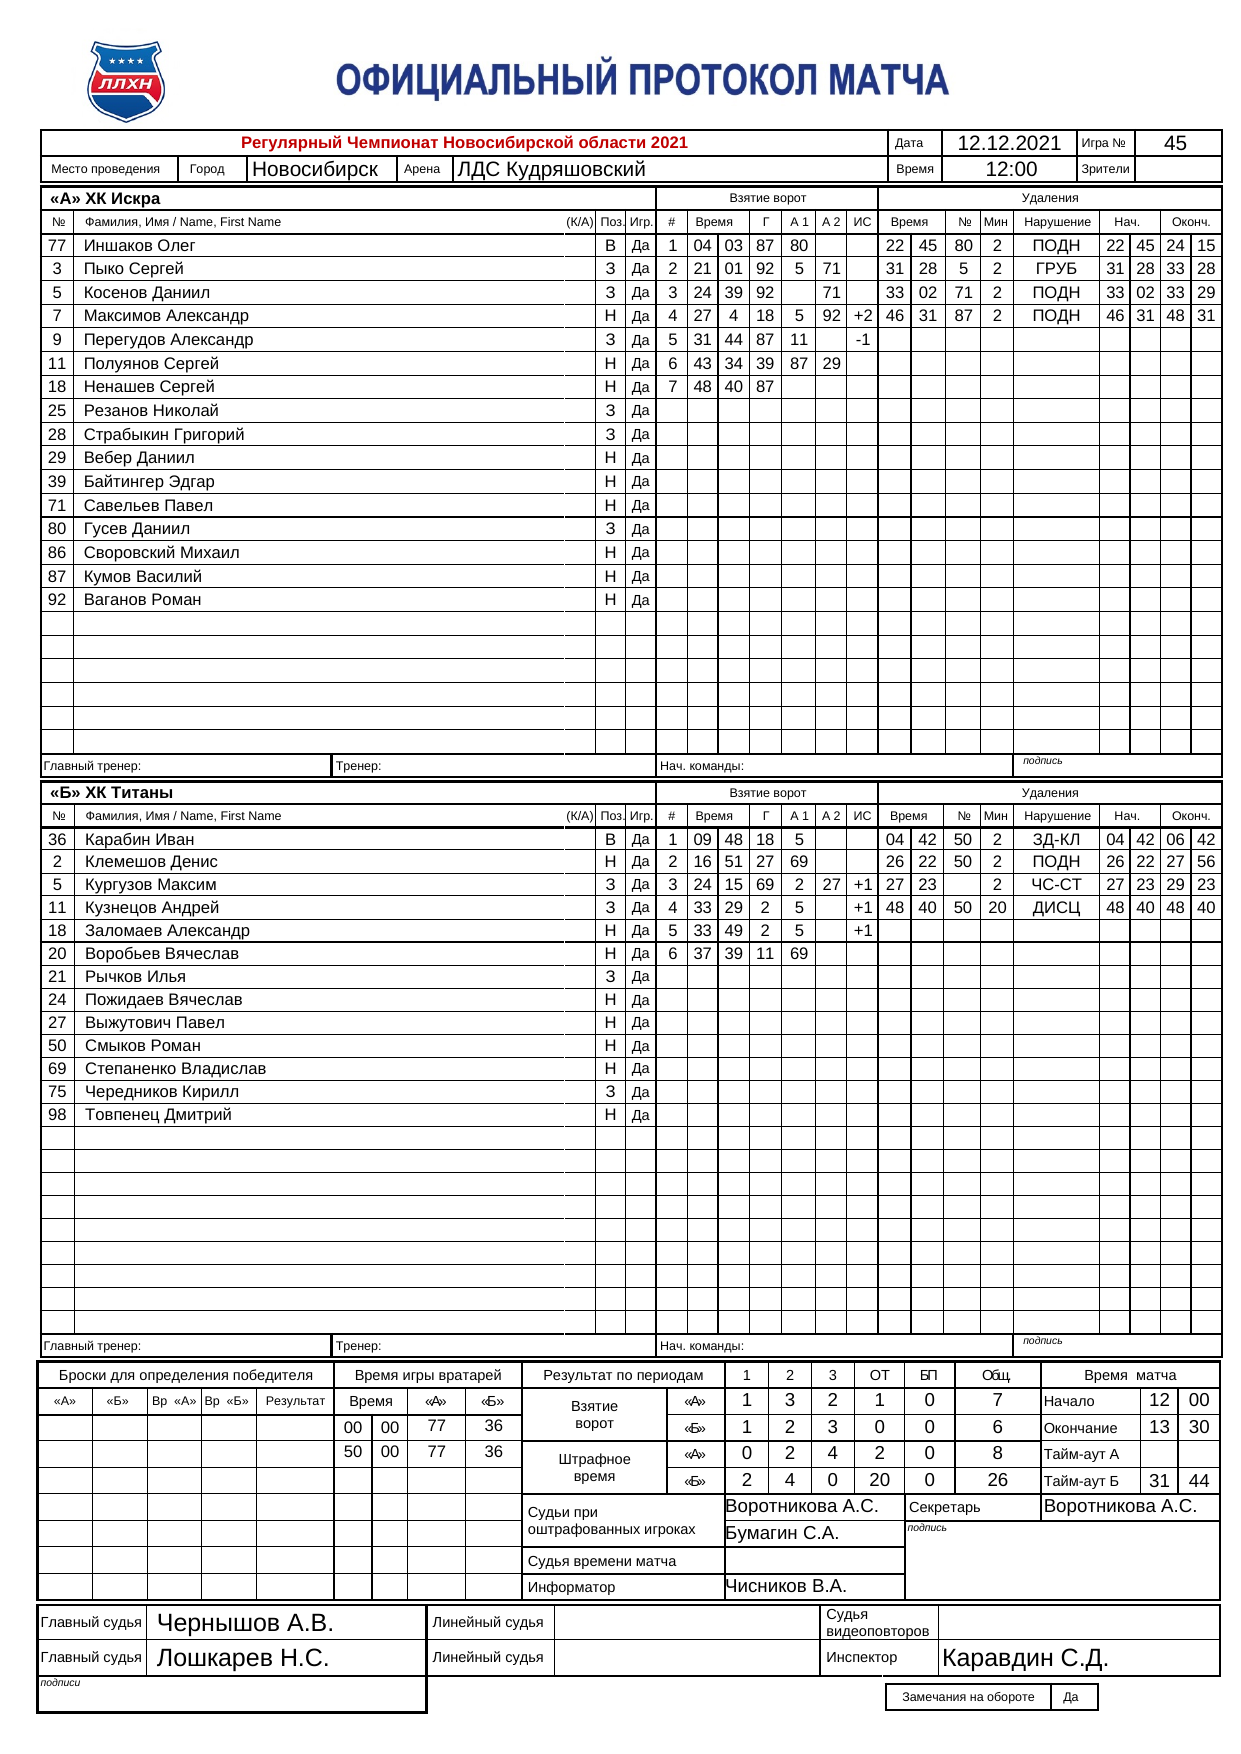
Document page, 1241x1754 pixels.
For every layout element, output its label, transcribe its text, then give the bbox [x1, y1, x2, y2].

table_cell [1100, 494, 1129, 516]
table_cell № [944, 805, 980, 826]
table_cell [1161, 966, 1190, 987]
table_cell [626, 1150, 655, 1172]
table_cell Воротникова А.С. [726, 1495, 904, 1520]
table_cell [912, 659, 945, 682]
table_cell [688, 1219, 717, 1241]
table_cell [565, 1081, 595, 1103]
table_cell [847, 1127, 877, 1149]
table_cell подпись [906, 1522, 1219, 1599]
table_cell Да [626, 896, 655, 918]
table_cell Штрафное время [523, 1442, 666, 1493]
table_cell 6 [657, 352, 687, 374]
table_cell [1014, 588, 1099, 611]
table_cell [750, 1242, 781, 1264]
table_cell [1131, 1058, 1160, 1079]
table_cell 87 [42, 565, 73, 587]
table_cell ЛДС Кудряшовский [454, 157, 887, 181]
table_cell [879, 446, 910, 469]
table_cell [408, 1468, 465, 1493]
table_cell [1131, 659, 1160, 682]
table_cell Да [626, 257, 655, 280]
table_cell 28 [1131, 257, 1160, 280]
table_cell [750, 1012, 781, 1033]
table_cell Арена [398, 157, 452, 181]
table_cell [1192, 659, 1221, 682]
table_cell «А» [408, 1389, 465, 1413]
table_header Замечания на обороте [887, 1685, 1050, 1709]
table_cell Резанов Николай [74, 399, 564, 422]
table_cell 3 [42, 257, 73, 280]
table_cell 77 [408, 1441, 465, 1467]
table_cell [466, 1494, 521, 1520]
table_cell [879, 989, 910, 1011]
table_cell [912, 683, 945, 706]
table_cell [847, 1058, 877, 1079]
table_cell [373, 1521, 407, 1546]
table_cell [1131, 423, 1160, 445]
table_cell [657, 1311, 687, 1333]
table_cell Н [596, 588, 625, 611]
table_cell 2 [812, 1389, 854, 1413]
table_cell № [42, 805, 74, 826]
table_cell 27 [688, 305, 717, 327]
table_cell 39 [719, 281, 749, 303]
table_cell Пыко Сергей [74, 257, 564, 280]
table_cell [1131, 1288, 1160, 1310]
table_cell [1192, 1150, 1221, 1172]
table_cell [1131, 1150, 1160, 1172]
table_cell Судья видеоповторов [821, 1606, 938, 1639]
table_cell [847, 1288, 877, 1310]
table_cell 0 [812, 1468, 854, 1493]
table_cell [596, 1150, 625, 1172]
table_cell Н [596, 541, 625, 564]
table_cell [912, 494, 945, 516]
table_cell [1100, 1219, 1129, 1241]
table_cell [782, 1311, 815, 1333]
table_cell ПОДН [1014, 305, 1099, 327]
table_cell Да [626, 829, 655, 849]
table_cell [75, 1242, 564, 1264]
table_cell Фамилия, Имя / Name, First Name [75, 805, 565, 826]
table_cell [719, 1219, 749, 1241]
table_cell Да [626, 423, 655, 445]
table_cell [1131, 612, 1160, 634]
table_cell [816, 920, 846, 941]
table_cell [1161, 328, 1190, 351]
table_cell [1161, 446, 1190, 469]
table_cell подпись [1014, 1335, 1221, 1356]
table_cell Н [596, 989, 625, 1011]
table_cell [750, 966, 781, 987]
table_cell [1100, 399, 1129, 422]
table_cell [1161, 352, 1190, 374]
table_cell 87 [782, 352, 815, 374]
table_cell 27 [750, 850, 781, 872]
table_cell [1100, 446, 1129, 469]
table_cell 29 [42, 446, 73, 469]
table_cell 7 [956, 1389, 1040, 1413]
table_cell [879, 1058, 910, 1079]
table_cell [688, 565, 717, 587]
table_cell Результат [257, 1389, 333, 1413]
table_cell [565, 565, 595, 587]
table_cell Линейный судья [428, 1606, 554, 1639]
table_cell [912, 1288, 943, 1310]
table_cell 18 [42, 376, 73, 398]
table_cell [1161, 494, 1190, 516]
table_cell [879, 612, 910, 634]
table_cell [816, 612, 846, 634]
table_cell [912, 943, 943, 964]
table_cell Да [626, 352, 655, 374]
table_cell [946, 376, 980, 398]
table_cell [657, 423, 687, 445]
table_cell [944, 1127, 980, 1149]
table_cell 5 [657, 328, 687, 351]
table_cell 03 [719, 235, 749, 256]
table_cell 31 [1141, 1468, 1177, 1493]
table_cell 02 [912, 281, 945, 303]
table_cell [657, 494, 687, 516]
table_cell [1014, 1219, 1099, 1241]
table_cell [466, 1547, 521, 1573]
table_cell 23 [912, 874, 943, 895]
table_cell 0 [905, 1442, 954, 1467]
table_cell [719, 730, 749, 753]
table_cell 7 [42, 305, 73, 327]
table_cell Время [889, 157, 941, 181]
table_cell [1131, 1311, 1160, 1333]
table_cell [565, 541, 595, 564]
table_cell 87 [750, 328, 781, 351]
table_cell 2 [782, 874, 815, 895]
table_cell [1131, 920, 1160, 941]
table_cell [42, 1242, 74, 1264]
table_header 2 [769, 1363, 811, 1387]
table_cell 31 [912, 305, 945, 327]
table_cell [565, 588, 595, 611]
table_cell [1131, 1104, 1160, 1126]
table_cell [946, 470, 980, 493]
table_cell [912, 518, 945, 540]
table_cell [816, 541, 846, 564]
table_cell [1014, 1311, 1099, 1333]
table_cell [944, 1081, 980, 1103]
table_cell 5 [782, 896, 815, 918]
table_cell 24 [42, 989, 74, 1011]
table_cell [1100, 1150, 1129, 1172]
table_cell [1014, 683, 1099, 706]
table_cell [750, 636, 781, 658]
table_cell [719, 1081, 749, 1103]
table_cell [1131, 730, 1160, 753]
table_cell [257, 1494, 333, 1520]
table_cell [1192, 352, 1221, 374]
table_cell [782, 565, 815, 587]
table_cell [750, 659, 781, 682]
table_cell [565, 659, 595, 682]
table_cell 77 [408, 1416, 465, 1440]
table_cell 5 [946, 257, 980, 280]
table_cell [75, 1219, 564, 1241]
table_cell [565, 328, 595, 351]
table_cell 5 [42, 874, 74, 895]
table_cell [373, 1494, 407, 1520]
table_cell [816, 1196, 846, 1218]
table_cell Н [596, 494, 625, 516]
table_cell 71 [816, 257, 846, 280]
table_cell [750, 730, 781, 753]
table_cell [596, 730, 625, 753]
table_cell [782, 730, 815, 753]
table_cell [1161, 541, 1190, 564]
table_cell [946, 328, 980, 351]
table_cell [565, 707, 595, 729]
table_cell [1192, 636, 1221, 658]
table_cell [565, 1173, 595, 1195]
table_cell [1014, 399, 1099, 422]
table_cell [1014, 1012, 1099, 1033]
table_cell +1 [847, 896, 877, 918]
table_cell [42, 730, 73, 753]
table_cell [847, 683, 877, 706]
table_cell 2 [981, 257, 1013, 280]
table_cell [565, 518, 595, 540]
table_cell А 2 [816, 211, 846, 233]
table_cell Мин [981, 805, 1013, 826]
table_cell # [657, 211, 687, 233]
table_cell 02 [1131, 281, 1160, 303]
table_cell [657, 1242, 687, 1264]
table_cell [879, 470, 910, 493]
table_cell [847, 281, 877, 303]
table_cell [981, 1150, 1013, 1172]
table_cell [596, 1219, 625, 1241]
table_cell [688, 1265, 717, 1287]
table_cell [1161, 1081, 1190, 1103]
table_cell [657, 470, 687, 493]
table_cell [816, 399, 846, 422]
table_cell [688, 423, 717, 445]
table_cell ИС [847, 805, 877, 826]
table_cell +2 [847, 305, 877, 327]
table_cell [816, 683, 846, 706]
table_cell Да [626, 943, 655, 964]
table_cell 45 [1131, 235, 1160, 256]
table_cell [816, 829, 846, 849]
table_cell подпись [1014, 755, 1221, 776]
table_cell [847, 1104, 877, 1126]
table_cell [1192, 612, 1221, 634]
table_cell [565, 683, 595, 706]
table_cell [1014, 423, 1099, 445]
table_cell Чернышов А.В. [147, 1606, 425, 1639]
table_cell Время [335, 1389, 407, 1413]
table_cell Воробьев Вячеслав [75, 943, 564, 964]
table_cell [847, 423, 877, 445]
table_cell [626, 1311, 655, 1333]
table_cell [1192, 1035, 1221, 1057]
table_cell [847, 494, 877, 516]
table_cell [847, 518, 877, 540]
table_cell «Б» [668, 1468, 724, 1493]
table_cell [555, 1640, 819, 1675]
table_cell [1100, 966, 1129, 987]
table_cell [816, 1081, 846, 1103]
table_cell 15 [719, 874, 749, 895]
table_cell 3 [657, 874, 687, 895]
table_cell [912, 1104, 943, 1126]
table_cell [1131, 588, 1160, 611]
table_cell [555, 1606, 819, 1639]
table_cell [879, 1242, 910, 1264]
table_cell [688, 588, 717, 611]
table_cell [1100, 1127, 1129, 1149]
table_cell [657, 446, 687, 469]
table_cell [596, 659, 625, 682]
table_cell «А» [668, 1389, 724, 1413]
table_cell [912, 565, 945, 587]
table_cell [688, 1012, 717, 1033]
table_cell 00 [1179, 1389, 1219, 1413]
table_cell [1014, 328, 1099, 351]
table_cell [257, 1521, 333, 1546]
table_cell 33 [1100, 281, 1129, 303]
table_cell [719, 683, 749, 706]
table_cell [946, 683, 980, 706]
table_cell [719, 707, 749, 729]
table_cell Судья времени матча [523, 1548, 724, 1573]
table_cell [1161, 707, 1190, 729]
table_cell [257, 1574, 333, 1599]
table_cell Н [596, 1012, 625, 1033]
table_cell 27 [42, 1012, 74, 1033]
table_cell [466, 1574, 521, 1599]
table_cell [202, 1494, 256, 1520]
table_cell [847, 1035, 877, 1057]
table_cell [816, 659, 846, 682]
table_cell 24 [688, 281, 717, 303]
table_cell [719, 399, 749, 422]
table_cell [750, 612, 781, 634]
table_cell 6 [956, 1415, 1040, 1440]
table_cell Да [626, 1058, 655, 1079]
table_cell [657, 1127, 687, 1149]
table_cell [750, 518, 781, 540]
table_cell [1014, 518, 1099, 540]
table_cell [1131, 1012, 1160, 1033]
table_cell [335, 1468, 371, 1493]
table_cell [1192, 541, 1221, 564]
table_cell [373, 1468, 407, 1493]
table_cell [1192, 1173, 1221, 1195]
table_cell [596, 683, 625, 706]
table_cell 69 [782, 850, 815, 872]
table_cell [981, 376, 1013, 398]
table_cell [816, 730, 846, 753]
table_cell Да [626, 494, 655, 516]
table_cell Оконч. [1161, 211, 1221, 233]
table_cell [1131, 707, 1160, 729]
table_cell [847, 612, 877, 634]
table_cell 33 [1161, 281, 1190, 303]
table_cell [816, 1058, 846, 1079]
table_cell [750, 1219, 781, 1241]
table_cell [719, 588, 749, 611]
table_cell [946, 730, 980, 753]
table_cell 0 [905, 1415, 954, 1440]
table_cell [596, 1173, 625, 1195]
table_header Удаления [879, 783, 1221, 803]
table_cell 04 [688, 235, 717, 256]
table_cell [688, 966, 717, 987]
table_cell [719, 989, 749, 1011]
table_cell [42, 1311, 74, 1333]
table_cell [596, 1242, 625, 1264]
table_cell «А» [39, 1389, 92, 1413]
table_cell [719, 446, 749, 469]
table_cell [1161, 636, 1190, 658]
table_cell Да [626, 399, 655, 422]
table_cell [688, 518, 717, 540]
table_cell 39 [719, 943, 749, 964]
table_cell [565, 257, 595, 280]
table_cell Заломаев Александр [75, 920, 564, 941]
table_cell [148, 1521, 201, 1546]
table_cell [879, 541, 910, 564]
table_cell 40 [912, 896, 943, 918]
table_cell 92 [816, 305, 846, 327]
table_cell [750, 989, 781, 1011]
table_cell [74, 707, 564, 729]
table_cell [946, 565, 980, 587]
table_cell [912, 446, 945, 469]
table_cell [912, 588, 945, 611]
table_cell [782, 1104, 815, 1126]
table_cell 13 [1141, 1415, 1177, 1440]
table_cell [1131, 1035, 1160, 1057]
table_cell [1100, 989, 1129, 1011]
table_cell [912, 612, 945, 634]
table_cell [1131, 541, 1160, 564]
table_cell [879, 683, 910, 706]
table_cell 22 [912, 850, 943, 872]
table_cell 48 [688, 376, 717, 398]
table_cell Поз. [596, 805, 625, 826]
table_cell [1161, 1196, 1190, 1218]
table_cell [1014, 1173, 1099, 1195]
table_cell [879, 565, 910, 587]
table_cell [596, 1127, 625, 1149]
table_cell [408, 1547, 465, 1573]
table_cell [912, 707, 945, 729]
table_cell Да [626, 1035, 655, 1057]
table_cell [719, 1288, 749, 1310]
table_cell 92 [750, 281, 781, 303]
table_cell [688, 612, 717, 634]
table_cell 51 [719, 850, 749, 872]
table_cell 42 [1131, 829, 1160, 849]
table_cell [1100, 328, 1129, 351]
table_cell 3 [812, 1415, 854, 1440]
table_cell [1100, 1035, 1129, 1057]
table_cell Начало [1042, 1389, 1140, 1413]
table_cell [816, 446, 846, 469]
table_cell 6 [657, 943, 687, 964]
table_cell [1192, 588, 1221, 611]
table_cell [750, 446, 781, 469]
table_cell [466, 1468, 521, 1493]
table_cell [257, 1468, 333, 1493]
table_cell [1192, 683, 1221, 706]
table_cell 43 [688, 352, 717, 374]
table_cell Чисников В.А. [726, 1575, 904, 1599]
table_cell [1100, 423, 1129, 445]
table_cell [816, 1288, 846, 1310]
table_cell 2 [750, 920, 781, 941]
table_cell [944, 1196, 980, 1218]
table_cell [257, 1547, 333, 1573]
table_cell [1192, 943, 1221, 964]
table_cell [944, 1311, 980, 1333]
table_cell [782, 636, 815, 658]
table_cell [688, 707, 717, 729]
table_cell Нач. [1100, 805, 1160, 826]
table_cell Игр. [626, 805, 655, 826]
table_cell [1161, 920, 1190, 941]
table_cell [847, 352, 877, 374]
table_cell 39 [750, 352, 781, 374]
table_cell [688, 1081, 717, 1103]
table_cell [74, 730, 564, 753]
table_cell [1192, 1242, 1221, 1264]
table_cell [750, 1058, 781, 1079]
table_cell [847, 235, 877, 256]
table_cell [1192, 470, 1221, 493]
table_cell [1161, 423, 1190, 445]
table_cell [596, 1311, 625, 1333]
table_cell [1161, 470, 1190, 493]
table_cell Окончание [1042, 1415, 1140, 1440]
table_cell 4 [812, 1442, 854, 1467]
table_header Дата [889, 131, 941, 155]
table_cell [750, 588, 781, 611]
table_cell [981, 1196, 1013, 1218]
table_cell Страбыкин Григорий [74, 423, 564, 445]
table_cell [1131, 518, 1160, 540]
table_cell [981, 1104, 1013, 1126]
table_cell 56 [1192, 850, 1221, 872]
table_cell [565, 896, 595, 918]
table_cell [1014, 730, 1099, 753]
table_cell 42 [1192, 829, 1221, 849]
table_cell 12:00 [943, 157, 1076, 181]
table_cell [42, 1127, 74, 1149]
table_cell [719, 565, 749, 587]
table_cell 5 [782, 920, 815, 941]
table_header «А» ХК Искра [42, 188, 655, 209]
table_cell [750, 565, 781, 587]
table_cell [657, 683, 687, 706]
table_cell [335, 1547, 371, 1573]
table_cell [879, 352, 910, 374]
table_cell [879, 920, 910, 941]
table_cell [1131, 446, 1160, 469]
table_cell Н [596, 305, 625, 327]
table_cell [912, 1173, 943, 1195]
table_cell [782, 1196, 815, 1218]
table_cell 23 [1131, 874, 1160, 895]
table_cell [750, 1196, 781, 1218]
table_header 12.12.2021 [943, 131, 1076, 155]
table_cell +1 [847, 874, 877, 895]
table_cell [657, 966, 687, 987]
table_cell Главный судья [39, 1606, 146, 1639]
table_header Взятие ворот [657, 188, 877, 209]
table_cell [688, 1288, 717, 1310]
table_cell [879, 518, 910, 540]
table_cell [1100, 352, 1129, 374]
table_cell [816, 494, 846, 516]
table_cell Да [626, 850, 655, 872]
table_cell Перегудов Александр [74, 328, 564, 351]
table_cell [879, 1104, 910, 1126]
table_cell [782, 1288, 815, 1310]
table_cell [1014, 1104, 1099, 1126]
table_cell [816, 989, 846, 1011]
table_cell [847, 1081, 877, 1103]
table_cell З [596, 874, 625, 895]
table_cell [912, 966, 943, 987]
table_cell 20 [855, 1468, 904, 1493]
table_cell [719, 1265, 749, 1287]
table_cell 29 [1192, 281, 1221, 303]
table_cell Оконч. [1161, 805, 1221, 826]
table_cell 26 [1100, 850, 1129, 872]
table_cell Ваганов Роман [74, 588, 564, 611]
table_cell Тренер: [333, 1335, 655, 1356]
table_cell [565, 376, 595, 398]
table_cell 23 [1192, 874, 1221, 895]
table_cell [816, 1173, 846, 1195]
table_cell Да [626, 588, 655, 611]
table_cell [981, 423, 1013, 445]
table_cell Город [179, 157, 246, 181]
table_cell Да [626, 989, 655, 1011]
table_cell Кумов Василий [74, 565, 564, 587]
table_cell 49 [719, 920, 749, 941]
table_cell 46 [879, 305, 910, 327]
table_cell 22 [1100, 235, 1129, 256]
table_cell З [596, 1081, 625, 1103]
table_cell [1192, 399, 1221, 422]
table_cell [816, 470, 846, 493]
table_cell Да [626, 446, 655, 469]
table_cell [565, 966, 595, 987]
table_cell [750, 1265, 781, 1287]
table_cell [912, 1150, 943, 1172]
table_cell [847, 399, 877, 422]
table_cell [42, 1150, 74, 1172]
table_cell Да [626, 1104, 655, 1126]
table_cell +1 [847, 920, 877, 941]
table_cell [1192, 565, 1221, 587]
table_cell [782, 588, 815, 611]
table_cell [596, 612, 625, 634]
table_cell [1161, 1288, 1190, 1310]
table_cell Н [596, 1104, 625, 1126]
table_cell [657, 1219, 687, 1241]
table_cell [879, 659, 910, 682]
table_cell ЗД-КЛ [1014, 829, 1099, 849]
table_cell [688, 1196, 717, 1218]
table_cell 87 [750, 235, 781, 256]
table_cell 48 [879, 896, 910, 918]
table_cell [1100, 730, 1129, 753]
table_cell [816, 423, 846, 445]
table_cell 4 [769, 1468, 811, 1493]
table_cell 39 [42, 470, 73, 493]
table_cell [1131, 1242, 1160, 1264]
table_cell [1014, 470, 1099, 493]
table_cell Да [626, 235, 655, 256]
table_cell [879, 1127, 910, 1149]
table_cell [782, 659, 815, 682]
table_cell [1131, 352, 1160, 374]
table_cell [879, 730, 910, 753]
table_cell 98 [42, 1104, 74, 1126]
table_cell Зрители [1078, 157, 1134, 181]
table_cell [626, 1219, 655, 1241]
table_cell [912, 1012, 943, 1033]
table_cell [1100, 588, 1129, 611]
table_cell З [596, 896, 625, 918]
table_cell [719, 1150, 749, 1172]
table_cell [879, 1219, 910, 1241]
table_cell [879, 1150, 910, 1172]
table_cell [1100, 1242, 1129, 1264]
table_cell [657, 1081, 687, 1103]
table_cell [42, 1173, 74, 1195]
table_cell [912, 1242, 943, 1264]
table_cell [688, 399, 717, 422]
table_cell [879, 1196, 910, 1218]
table_cell [202, 1416, 256, 1440]
table_cell 20 [42, 943, 74, 964]
table_cell [1100, 1196, 1129, 1218]
table_cell Да [626, 966, 655, 987]
table_cell [626, 683, 655, 706]
table_cell 29 [1161, 874, 1190, 895]
table_cell [879, 707, 910, 729]
table_cell [719, 518, 749, 540]
table_cell [42, 1196, 74, 1218]
table_cell [93, 1468, 147, 1493]
table_cell [1014, 1127, 1099, 1149]
table_cell 18 [750, 829, 781, 849]
table_cell [981, 1035, 1013, 1057]
table_cell [657, 1265, 687, 1287]
table_cell [39, 1416, 92, 1440]
table_cell [1161, 683, 1190, 706]
table_cell [782, 1265, 815, 1287]
table_cell [688, 1127, 717, 1149]
table_cell [912, 352, 945, 374]
table_cell [847, 1311, 877, 1333]
table_cell [750, 1288, 781, 1310]
table_cell [596, 1288, 625, 1310]
table_cell 2 [981, 281, 1013, 303]
table_cell 29 [816, 352, 846, 374]
table_cell Иншаков Олег [74, 235, 564, 256]
table_cell [847, 446, 877, 469]
table_cell [466, 1521, 521, 1546]
table_cell [879, 1173, 910, 1195]
table_cell 40 [719, 376, 749, 398]
table_cell [912, 989, 943, 1011]
table_cell [1131, 683, 1160, 706]
table_cell Савельев Павел [74, 494, 564, 516]
table_cell [782, 376, 815, 398]
table_cell [847, 966, 877, 987]
table_cell 27 [816, 874, 846, 895]
table_cell [1131, 1219, 1160, 1241]
table_cell Да [626, 281, 655, 303]
table_cell [719, 1035, 749, 1057]
table_cell 2 [981, 305, 1013, 327]
table_cell [565, 612, 595, 634]
table_cell 48 [1161, 305, 1190, 327]
table_cell [879, 376, 910, 398]
table_cell [74, 659, 564, 682]
table_cell [816, 943, 846, 964]
table_cell [782, 966, 815, 987]
table_cell [688, 989, 717, 1011]
table_header Время матча [1042, 1363, 1219, 1387]
table_cell 8 [956, 1442, 1040, 1467]
table_cell 1 [726, 1415, 768, 1440]
table_cell [944, 920, 980, 941]
table_cell [981, 565, 1013, 587]
table_cell Вебер Даниил [74, 446, 564, 469]
table_cell 69 [42, 1058, 74, 1079]
table_cell [1014, 376, 1099, 398]
table_cell [148, 1441, 201, 1467]
table_cell [944, 1150, 980, 1172]
table_cell [1141, 1441, 1177, 1467]
table_cell [1014, 352, 1099, 374]
table_cell [719, 1196, 749, 1218]
table_cell [1014, 659, 1099, 682]
table_cell Бумагин С.А. [726, 1521, 904, 1546]
table_cell [626, 1127, 655, 1149]
table_cell 69 [750, 874, 781, 895]
table_cell [565, 1104, 595, 1126]
table_cell # [657, 805, 687, 826]
table_cell ИС [847, 211, 877, 233]
table_cell [1192, 518, 1221, 540]
table_cell Байтингер Эдгар [74, 470, 564, 493]
table_cell [1014, 1058, 1099, 1079]
table_cell «Б» [93, 1389, 147, 1413]
table_cell [847, 636, 877, 658]
table_cell [750, 470, 781, 493]
table_cell [782, 1219, 815, 1241]
table_cell 21 [688, 257, 717, 280]
table_cell Игр. [626, 211, 655, 233]
table_cell [944, 1173, 980, 1195]
table_cell [1161, 1058, 1190, 1079]
table_cell [946, 446, 980, 469]
table_cell 1 [855, 1389, 904, 1413]
table_cell 1 [726, 1389, 768, 1413]
table_cell Да [626, 920, 655, 941]
table_cell [847, 588, 877, 611]
table_cell 11 [42, 896, 74, 918]
table_cell 2 [981, 235, 1013, 256]
table_cell [75, 1288, 564, 1310]
table_cell [596, 707, 625, 729]
table_cell [1014, 1150, 1099, 1172]
table_cell [981, 989, 1013, 1011]
table_cell [750, 1081, 781, 1103]
table_cell Кургузов Максим [75, 874, 564, 895]
table_cell [816, 1127, 846, 1149]
table_cell [657, 565, 687, 587]
table_cell [657, 989, 687, 1011]
table_cell 48 [719, 829, 749, 849]
table_cell [1131, 494, 1160, 516]
table_cell [981, 1173, 1013, 1195]
table_cell [565, 423, 595, 445]
table_cell Мин [981, 211, 1013, 233]
table_cell Г [750, 805, 781, 826]
table_cell [565, 305, 595, 327]
table_cell [912, 1081, 943, 1103]
table_cell [879, 636, 910, 658]
table_cell [816, 328, 846, 351]
table_cell [626, 707, 655, 729]
table_cell [879, 328, 910, 351]
table_cell [1131, 966, 1160, 987]
table_cell [816, 518, 846, 540]
table_cell [782, 1242, 815, 1264]
table_cell [42, 1265, 74, 1287]
table_cell [816, 850, 846, 872]
table_cell [257, 1441, 333, 1467]
table_cell [1014, 966, 1099, 987]
table_cell [1131, 1173, 1160, 1195]
table_cell Ненашев Сергей [74, 376, 564, 398]
table_cell 00 [373, 1441, 407, 1467]
table_cell [981, 1311, 1013, 1333]
table_cell [816, 966, 846, 987]
table_cell [657, 588, 687, 611]
table_cell Нарушение [1014, 805, 1099, 826]
table_cell [981, 1265, 1013, 1287]
table_cell 2 [726, 1468, 768, 1493]
table_cell [750, 494, 781, 516]
table_cell [565, 730, 595, 753]
table_cell [39, 1521, 92, 1546]
table_cell 2 [981, 829, 1013, 849]
table_cell [719, 541, 749, 564]
table_cell [688, 446, 717, 469]
table_cell Нач. команды: [657, 755, 1012, 776]
table_cell [981, 328, 1013, 351]
table_cell [981, 636, 1013, 658]
table_cell Да [626, 565, 655, 587]
table_cell [565, 352, 595, 374]
table_cell [565, 399, 595, 422]
table_cell [981, 683, 1013, 706]
table_cell 71 [42, 494, 73, 516]
table_cell [1192, 494, 1221, 516]
table_cell [565, 494, 595, 516]
table_cell [816, 1012, 846, 1033]
table_cell 31 [879, 257, 910, 280]
table_cell [1179, 1441, 1219, 1467]
table_cell [750, 1311, 781, 1333]
table_cell [726, 1548, 904, 1573]
table_cell [782, 518, 815, 540]
table_cell 26 [879, 850, 910, 872]
table_cell [981, 1012, 1013, 1033]
table_cell 3 [769, 1389, 811, 1413]
table_cell [1100, 376, 1129, 398]
table_cell 28 [42, 423, 73, 445]
table_cell 25 [42, 399, 73, 422]
table_cell [657, 1035, 687, 1057]
table_cell 00 [373, 1416, 407, 1440]
table_cell [1100, 1173, 1129, 1195]
table_cell З [596, 281, 625, 303]
table_cell [1100, 1058, 1129, 1079]
table_cell [688, 659, 717, 682]
table_cell Да [626, 328, 655, 351]
table_cell [816, 896, 846, 918]
table_cell Н [596, 850, 625, 872]
table_cell [596, 636, 625, 658]
table_cell [944, 1288, 980, 1310]
table_cell [944, 1219, 980, 1241]
table_cell [879, 966, 910, 987]
table_cell (К/А) [565, 805, 595, 826]
table_cell [565, 829, 595, 849]
table_cell З [596, 518, 625, 540]
table_cell [1014, 1265, 1099, 1287]
table_cell Кузнецов Андрей [75, 896, 564, 918]
table_cell [565, 1288, 595, 1310]
table_cell [1014, 1035, 1099, 1057]
table_header 3 [812, 1363, 854, 1387]
table_cell [1192, 1265, 1221, 1287]
table_cell [944, 943, 980, 964]
table_cell Тайм-аут А [1042, 1441, 1140, 1467]
table_cell [981, 966, 1013, 987]
table_cell 4 [657, 896, 687, 918]
table_cell [946, 588, 980, 611]
table_header Время игры вратарей [335, 1363, 521, 1387]
table_cell [782, 470, 815, 493]
table_cell [847, 1173, 877, 1195]
table_cell [565, 446, 595, 469]
table_cell 22 [879, 235, 910, 256]
table_cell 75 [42, 1081, 74, 1103]
table_cell [847, 470, 877, 493]
table_cell 5 [782, 829, 815, 849]
table_cell [565, 1150, 595, 1172]
table_cell [719, 1173, 749, 1195]
table_cell [39, 1574, 92, 1599]
table_cell [1100, 1288, 1129, 1310]
table_cell 4 [719, 305, 749, 327]
table_cell 31 [1100, 257, 1129, 280]
table_cell [782, 1127, 815, 1149]
table_cell [1014, 1288, 1099, 1310]
table_cell [1131, 565, 1160, 587]
table_cell [1131, 1196, 1160, 1218]
table_cell [626, 1288, 655, 1310]
table_cell [1131, 1127, 1160, 1149]
table_cell [148, 1416, 201, 1440]
table_cell З [596, 966, 625, 987]
table_cell [42, 707, 73, 729]
table_cell [1161, 565, 1190, 587]
table_cell [1161, 659, 1190, 682]
table_cell [202, 1574, 256, 1599]
table_cell [626, 636, 655, 658]
table_cell [1100, 659, 1129, 682]
table_cell 92 [42, 588, 73, 611]
table_cell [565, 850, 595, 872]
table_cell [1192, 707, 1221, 729]
table_cell [1100, 636, 1129, 658]
table_cell [657, 612, 687, 634]
table_cell [879, 1012, 910, 1033]
table_cell [657, 1104, 687, 1126]
table_cell В [596, 235, 625, 256]
table_cell [408, 1494, 465, 1520]
table_cell [879, 423, 910, 445]
table_cell [688, 1104, 717, 1126]
table_cell [1014, 565, 1099, 587]
table_cell [626, 612, 655, 634]
table_cell [1100, 1311, 1129, 1333]
table_cell [657, 1012, 687, 1033]
table_cell [565, 235, 595, 256]
table_cell [657, 1196, 687, 1218]
table_cell [944, 966, 980, 987]
table_cell 26 [956, 1468, 1040, 1493]
table_cell [1131, 989, 1160, 1011]
table_cell [719, 494, 749, 516]
table_cell 04 [879, 829, 910, 849]
table_cell [42, 1288, 74, 1310]
table_cell [202, 1547, 256, 1573]
table_cell [1161, 612, 1190, 634]
table_cell [782, 989, 815, 1011]
table_cell [148, 1574, 201, 1599]
table_cell 45 [912, 235, 945, 256]
table_cell [626, 1242, 655, 1264]
table_cell подписи [39, 1677, 425, 1711]
table_cell Нарушение [1014, 211, 1099, 233]
table_cell [1161, 1219, 1190, 1241]
table_cell [912, 328, 945, 351]
table_cell 1 [657, 235, 687, 256]
table_cell 2 [42, 850, 74, 872]
table_cell 92 [750, 257, 781, 280]
table_cell Да [626, 1012, 655, 1033]
table_cell 36 [466, 1441, 521, 1467]
table_cell Да [626, 376, 655, 398]
table_cell [657, 1288, 687, 1310]
table_cell Поз. [596, 211, 625, 233]
table_cell [847, 850, 877, 872]
table_cell [1100, 683, 1129, 706]
table_cell Н [596, 446, 625, 469]
table_header «Б» ХК Титаны [42, 783, 655, 803]
table_cell [816, 588, 846, 611]
table_cell [1100, 920, 1129, 941]
table_header 45 [1136, 131, 1221, 155]
table_cell [1192, 446, 1221, 469]
table_cell [912, 1311, 943, 1333]
table_cell Главный тренер: [42, 1335, 330, 1356]
table_cell [42, 659, 73, 682]
table_cell [847, 989, 877, 1011]
table_cell [42, 612, 73, 634]
table_cell [1100, 1104, 1129, 1126]
table_cell [1131, 328, 1160, 351]
table_cell [565, 636, 595, 658]
table_cell Главный судья [39, 1640, 146, 1675]
table_cell 80 [42, 518, 73, 540]
table_cell Секретарь [906, 1495, 1040, 1520]
table_cell (К/А) [565, 211, 595, 233]
table_cell [42, 636, 73, 658]
table_cell [657, 1058, 687, 1079]
table_cell [657, 518, 687, 540]
table_cell З [596, 399, 625, 422]
table_cell [1192, 1196, 1221, 1218]
table_cell 2 [981, 850, 1013, 872]
table_cell 2 [981, 874, 1013, 895]
table_header Удаления [879, 188, 1221, 209]
table_cell 27 [1100, 874, 1129, 895]
table_cell [688, 730, 717, 753]
table_cell [912, 1058, 943, 1079]
table_cell [373, 1574, 407, 1599]
table_cell 0 [855, 1415, 904, 1440]
table_header ОТ [855, 1363, 904, 1387]
table_cell [946, 518, 980, 540]
table_cell [93, 1547, 147, 1573]
table_cell [565, 1265, 595, 1287]
table_cell [816, 1150, 846, 1172]
table_cell [202, 1521, 256, 1546]
table_cell [946, 636, 980, 658]
table_cell З [596, 257, 625, 280]
table_cell [93, 1416, 147, 1440]
table_cell 33 [1161, 257, 1190, 280]
table_cell [1131, 636, 1160, 658]
table_cell [944, 1265, 980, 1287]
table_cell [1161, 1173, 1190, 1195]
table_cell [1161, 1012, 1190, 1033]
table_cell 7 [657, 376, 687, 398]
table_cell Вр «А» [148, 1389, 201, 1413]
table_cell 48 [1161, 896, 1190, 918]
table_cell [93, 1521, 147, 1546]
table_cell Время [688, 805, 749, 826]
table_cell [1161, 376, 1190, 398]
table_cell [1161, 943, 1190, 964]
table_cell [981, 612, 1013, 634]
table_cell [981, 1242, 1013, 1264]
table_cell [626, 1265, 655, 1287]
table_cell [816, 1035, 846, 1057]
table_cell [408, 1521, 465, 1546]
table_cell [565, 1012, 595, 1033]
table_cell Полуянов Сергей [74, 352, 564, 374]
table_cell [981, 446, 1013, 469]
table_cell [1192, 730, 1221, 753]
table_cell [257, 1416, 333, 1440]
table_cell [75, 1196, 564, 1218]
table_cell [946, 494, 980, 516]
table_cell [847, 1242, 877, 1264]
table_cell [879, 1265, 910, 1287]
table_cell [847, 1012, 877, 1033]
table_cell Тренер: [333, 755, 655, 776]
table_cell [1161, 1265, 1190, 1287]
table_cell [565, 1058, 595, 1079]
table_cell «Б » [466, 1389, 521, 1413]
table_cell 77 [42, 235, 73, 256]
table_cell [688, 1311, 717, 1333]
table_cell [782, 683, 815, 706]
table_cell 69 [782, 943, 815, 964]
table_cell Да [626, 874, 655, 895]
table_cell [1161, 1127, 1190, 1149]
table_cell Рычков Илья [75, 966, 564, 987]
table_cell [981, 1058, 1013, 1079]
table_cell 5 [782, 257, 815, 280]
table_cell Косенов Даниил [74, 281, 564, 303]
table_cell Да [626, 518, 655, 540]
table_cell 40 [1131, 896, 1160, 918]
table_cell [1161, 1242, 1190, 1264]
table_cell [719, 636, 749, 658]
table_cell 2 [769, 1442, 811, 1467]
table_cell [1161, 399, 1190, 422]
table_cell [782, 446, 815, 469]
table_cell [39, 1547, 92, 1573]
table_cell [626, 659, 655, 682]
table_cell З [596, 423, 625, 445]
table_cell [1100, 943, 1129, 964]
table_cell 71 [946, 281, 980, 303]
table_cell Нач. [1100, 211, 1160, 233]
table_cell [847, 376, 877, 398]
table_cell [1014, 541, 1099, 564]
table_cell [1192, 1012, 1221, 1033]
table_cell [335, 1574, 371, 1599]
table_cell [1192, 423, 1221, 445]
table_header Общ. [956, 1363, 1040, 1387]
table_cell [596, 1196, 625, 1218]
table_cell [1161, 518, 1190, 540]
table_cell [912, 1127, 943, 1149]
table_cell 50 [42, 1035, 74, 1057]
table_cell [39, 1468, 92, 1493]
table_cell [1014, 920, 1099, 941]
table_cell 01 [719, 257, 749, 280]
table_cell [626, 730, 655, 753]
table_cell [75, 1150, 564, 1172]
table_cell [750, 1035, 781, 1057]
table_cell 04 [1100, 829, 1129, 849]
table_cell [565, 1127, 595, 1149]
table_cell Да [626, 1081, 655, 1103]
table_cell [879, 1311, 910, 1333]
table_cell Смыков Роман [75, 1035, 564, 1057]
table_cell Клемешов Денис [75, 850, 564, 872]
table_cell [148, 1494, 201, 1520]
table_cell Да [626, 305, 655, 327]
table_cell ГРУБ [1014, 257, 1099, 280]
table_cell [688, 1150, 717, 1172]
table_cell [946, 352, 980, 374]
table_cell [657, 399, 687, 422]
table_cell [719, 659, 749, 682]
table_cell [1131, 1081, 1160, 1103]
table_cell [596, 1265, 625, 1287]
picture [5, 28, 1179, 129]
table_cell [719, 1058, 749, 1079]
table_cell [1161, 1104, 1190, 1126]
table_cell [912, 920, 943, 941]
table_cell Н [596, 943, 625, 964]
table_cell [1192, 1127, 1221, 1149]
table_cell 50 [335, 1441, 371, 1467]
table_cell [944, 989, 980, 1011]
table_cell [202, 1468, 256, 1493]
table_cell [981, 399, 1013, 422]
table_cell 34 [719, 352, 749, 374]
table_cell 5 [42, 281, 73, 303]
table_cell [93, 1574, 147, 1599]
table_cell № [42, 211, 73, 233]
table_cell [981, 588, 1013, 611]
table_cell 36 [466, 1416, 521, 1440]
table_cell 33 [879, 281, 910, 303]
table_cell [1100, 470, 1129, 493]
table_cell [816, 565, 846, 587]
table_cell [719, 1242, 749, 1264]
table_cell [1192, 376, 1221, 398]
table_cell [750, 683, 781, 706]
table_cell Н [596, 1058, 625, 1079]
table_cell [750, 1173, 781, 1195]
table_cell [946, 399, 980, 422]
table_cell [816, 1104, 846, 1126]
table_cell Чередников Кирилл [75, 1081, 564, 1103]
table_cell [1100, 518, 1129, 540]
table_cell [719, 470, 749, 493]
table_cell [782, 1058, 815, 1079]
table_cell 12 [1141, 1389, 1177, 1413]
table_cell [816, 1265, 846, 1287]
table_cell [74, 636, 564, 658]
table_cell [946, 541, 980, 564]
table_cell Инспектор [821, 1640, 938, 1675]
table_cell [1100, 1081, 1129, 1103]
table_cell Время [688, 211, 749, 233]
table_cell [42, 683, 73, 706]
table_header Регулярный Чемпионат Новосибирской области 2021 [42, 131, 887, 155]
table_cell [782, 1173, 815, 1195]
table_cell [688, 683, 717, 706]
table_header 1 [726, 1363, 768, 1387]
table_cell Место проведения [42, 157, 177, 181]
table_cell [565, 281, 595, 303]
table_cell [782, 494, 815, 516]
table_cell [1192, 989, 1221, 1011]
table_cell 87 [750, 376, 781, 398]
table_cell [1014, 446, 1099, 469]
table_cell [688, 1173, 717, 1195]
table_cell [1131, 1265, 1160, 1287]
table_cell Степаненко Владислав [75, 1058, 564, 1079]
table_cell [1014, 943, 1099, 964]
table_cell [847, 1219, 877, 1241]
table_cell 31 [688, 328, 717, 351]
table_header Взятие ворот [657, 783, 877, 803]
table_cell [939, 1606, 1219, 1639]
table_cell [946, 659, 980, 682]
table_cell [719, 1012, 749, 1033]
table_cell Линейный судья [428, 1640, 554, 1675]
table_cell [719, 423, 749, 445]
table_cell [1161, 989, 1190, 1011]
table_cell [75, 1173, 564, 1195]
table_cell [1100, 1265, 1129, 1287]
table_cell Главный тренер: [42, 755, 330, 776]
table_cell [565, 1035, 595, 1057]
table_cell [879, 1288, 910, 1310]
table_cell ЧС-СТ [1014, 874, 1099, 895]
table_cell [1192, 1104, 1221, 1126]
table_cell 50 [944, 896, 980, 918]
table_cell [1192, 328, 1221, 351]
table_cell [719, 1104, 749, 1126]
table_cell [565, 1219, 595, 1241]
table_cell [912, 1196, 943, 1218]
table_cell [1192, 1081, 1221, 1103]
table_cell [93, 1494, 147, 1520]
table_cell В [596, 829, 625, 849]
table_cell 06 [1161, 829, 1190, 849]
table_cell [981, 943, 1013, 964]
table_cell 2 [769, 1415, 811, 1440]
table_cell [912, 376, 945, 398]
table_cell [1192, 1219, 1221, 1241]
table_cell Время [879, 805, 943, 826]
table_cell 80 [946, 235, 980, 256]
table_cell [688, 541, 717, 564]
table_cell [782, 281, 815, 303]
table_cell 16 [688, 850, 717, 872]
table_cell 86 [42, 541, 73, 564]
table_cell № [946, 211, 980, 233]
table_cell [565, 920, 595, 941]
table_cell [782, 399, 815, 422]
table_cell [1161, 1035, 1190, 1057]
table_cell [1192, 1311, 1221, 1333]
table_cell «Б» [668, 1415, 724, 1440]
table_cell 5 [657, 920, 687, 941]
table_cell 09 [688, 829, 717, 849]
table_cell [847, 707, 877, 729]
table_cell [688, 470, 717, 493]
table_cell [750, 423, 781, 445]
table_cell 22 [1131, 850, 1160, 872]
table_cell [816, 1311, 846, 1333]
table_cell [912, 1035, 943, 1057]
table_cell [946, 707, 980, 729]
table_cell [750, 707, 781, 729]
table_cell [816, 707, 846, 729]
table_cell Каравдин С.Д. [939, 1640, 1219, 1675]
table_cell [912, 1265, 943, 1287]
table_cell 0 [905, 1389, 954, 1413]
table_cell [912, 541, 945, 564]
table_cell Взятие ворот [523, 1389, 666, 1440]
table_cell Фамилия, Имя / Name, First Name [74, 211, 565, 233]
table_cell Н [596, 352, 625, 374]
table_cell [373, 1547, 407, 1573]
table_cell [1100, 541, 1129, 564]
table_cell [657, 730, 687, 753]
table_cell 2 [855, 1442, 904, 1467]
table_cell [750, 1127, 781, 1149]
table_cell [879, 494, 910, 516]
table_cell [981, 1219, 1013, 1241]
table_cell [565, 989, 595, 1011]
table_cell [565, 943, 595, 964]
table_cell Время [879, 211, 945, 233]
table_cell ПОДН [1014, 235, 1099, 256]
table_cell 31 [1192, 305, 1221, 327]
table_cell [1014, 1242, 1099, 1264]
table_cell 11 [782, 328, 815, 351]
table_cell [750, 1104, 781, 1126]
table_cell [981, 494, 1013, 516]
table_cell [912, 470, 945, 493]
table_cell [912, 636, 945, 658]
table_cell 44 [1179, 1468, 1219, 1493]
table_cell 11 [42, 352, 73, 374]
table_cell [1192, 920, 1221, 941]
table_cell [1192, 1058, 1221, 1079]
table_cell [1100, 565, 1129, 587]
table_cell [847, 943, 877, 964]
table_cell 29 [719, 896, 749, 918]
table_cell Максимов Александр [74, 305, 564, 327]
table_cell [1014, 612, 1099, 634]
table_cell [1192, 966, 1221, 987]
table_cell [565, 1242, 595, 1264]
table_cell 46 [1100, 305, 1129, 327]
table_cell [847, 829, 877, 849]
table_cell [847, 541, 877, 564]
table_cell [688, 1058, 717, 1079]
table_cell Гусев Даниил [74, 518, 564, 540]
table_cell 42 [912, 829, 943, 849]
table_cell 2 [657, 850, 687, 872]
table_cell Судьи при оштрафованных игроках [523, 1495, 724, 1546]
table_header Броски для определения победителя [39, 1363, 333, 1387]
table_header Игра № [1078, 131, 1134, 155]
table_cell 3 [657, 281, 687, 303]
table_cell [782, 707, 815, 729]
table_cell А 1 [782, 805, 815, 826]
table_cell [688, 1242, 717, 1264]
table_cell [912, 730, 945, 753]
table_cell [750, 399, 781, 422]
table_cell 28 [912, 257, 945, 280]
table_cell [981, 541, 1013, 564]
table_cell [944, 1242, 980, 1264]
table_cell 27 [879, 874, 910, 895]
table_cell [1131, 470, 1160, 493]
table_cell 24 [688, 874, 717, 895]
table_cell [75, 1311, 564, 1333]
table_cell Пожидаев Вячеслав [75, 989, 564, 1011]
table_cell [565, 470, 595, 493]
table_cell [981, 659, 1013, 682]
table_cell [1192, 1288, 1221, 1310]
table_cell [879, 1081, 910, 1103]
table_cell 2 [657, 257, 687, 280]
table_cell [565, 874, 595, 895]
table_cell [1014, 494, 1099, 516]
table_cell [1014, 636, 1099, 658]
table_cell 50 [944, 829, 980, 849]
table_cell [75, 1265, 564, 1287]
table_cell [39, 1441, 92, 1467]
table_cell Тайм-аут Б [1042, 1468, 1140, 1493]
table_cell [816, 376, 846, 398]
table_cell [719, 966, 749, 987]
table_cell 18 [42, 920, 74, 941]
table_cell [981, 518, 1013, 540]
table_cell [946, 612, 980, 634]
table_cell [1136, 157, 1221, 181]
table_cell [816, 1219, 846, 1241]
table_cell [428, 1677, 882, 1711]
table_cell А 1 [782, 211, 815, 233]
table_cell [782, 612, 815, 634]
table_cell [565, 1196, 595, 1218]
table_cell [782, 1012, 815, 1033]
table_cell ПОДН [1014, 850, 1099, 872]
table_cell [74, 612, 564, 634]
table_cell А 2 [816, 805, 846, 826]
table_cell [657, 636, 687, 658]
table_cell [879, 1035, 910, 1057]
table_cell [946, 423, 980, 445]
table_cell Карабин Иван [75, 829, 564, 849]
table_cell [847, 257, 877, 280]
table_cell 50 [944, 850, 980, 872]
table_cell [42, 1219, 74, 1241]
table_cell [1099, 1682, 1220, 1711]
table_cell [782, 1150, 815, 1172]
table_cell [1014, 1196, 1099, 1218]
table_cell Да [626, 470, 655, 493]
table_cell [719, 612, 749, 634]
table_cell 15 [1192, 235, 1221, 256]
table_cell [847, 659, 877, 682]
table_cell [912, 1219, 943, 1241]
table_cell [626, 1196, 655, 1218]
table_cell [879, 943, 910, 964]
table_cell [847, 1150, 877, 1172]
table_cell Г [750, 211, 781, 233]
table_cell 28 [1192, 257, 1221, 280]
table_cell [1100, 612, 1129, 634]
table_cell [1131, 943, 1160, 964]
table_cell 48 [1100, 896, 1129, 918]
table_cell Вр «Б» [202, 1389, 256, 1413]
table_cell [1131, 399, 1160, 422]
table_cell [565, 1311, 595, 1333]
table_cell [148, 1547, 201, 1573]
table_cell [944, 1058, 980, 1079]
table_cell 18 [750, 305, 781, 327]
table_cell 40 [1192, 896, 1221, 918]
table_cell [408, 1574, 465, 1599]
table_cell 2 [750, 896, 781, 918]
table_cell Н [596, 376, 625, 398]
table_cell [688, 494, 717, 516]
table_cell 27 [1161, 850, 1190, 872]
table_header БП [905, 1363, 954, 1387]
table_cell Да [626, 541, 655, 564]
table_cell [847, 565, 877, 587]
table_cell [93, 1441, 147, 1467]
table_cell 80 [782, 235, 815, 256]
table_cell Н [596, 1035, 625, 1057]
table_cell [847, 1196, 877, 1218]
table_cell Н [596, 565, 625, 587]
table_cell 5 [782, 305, 815, 327]
table_cell [981, 1127, 1013, 1149]
table_cell [719, 1311, 749, 1333]
table_cell [782, 423, 815, 445]
table_cell 20 [981, 896, 1013, 918]
table_cell [1161, 1311, 1190, 1333]
table_cell [981, 730, 1013, 753]
table_cell [981, 707, 1013, 729]
table_cell [657, 1150, 687, 1172]
table_cell [981, 470, 1013, 493]
table_cell 33 [688, 920, 717, 941]
table_cell Информатор [523, 1575, 724, 1599]
table_cell [657, 659, 687, 682]
table_cell [782, 541, 815, 564]
table_cell [879, 588, 910, 611]
table_cell [1014, 989, 1099, 1011]
table_cell [750, 541, 781, 564]
table_cell [148, 1468, 201, 1493]
table_cell 44 [719, 328, 749, 351]
table_header Результат по периодам [523, 1363, 724, 1387]
table_cell [202, 1441, 256, 1467]
table_cell [688, 1035, 717, 1057]
table_cell 0 [905, 1468, 954, 1493]
table_cell [847, 730, 877, 753]
table_cell [782, 1035, 815, 1057]
table_cell [657, 1173, 687, 1195]
table_cell [335, 1521, 371, 1546]
table_cell Лошкарев Н.С. [147, 1640, 425, 1675]
table_cell [1161, 588, 1190, 611]
table_cell [981, 352, 1013, 374]
table_cell [912, 423, 945, 445]
table_cell [1161, 730, 1190, 753]
table_cell [1161, 1150, 1190, 1172]
table_cell [782, 1081, 815, 1103]
table_cell [39, 1494, 92, 1520]
table_cell -1 [847, 328, 877, 351]
table_cell [816, 235, 846, 256]
table_cell ПОДН [1014, 281, 1099, 303]
table_cell [657, 707, 687, 729]
table_cell [944, 874, 980, 895]
table_cell 9 [42, 328, 73, 351]
table_cell [1100, 1012, 1129, 1033]
table_cell Товпенец Дмитрий [75, 1104, 564, 1126]
table_cell ДИСЦ [1014, 896, 1099, 918]
table_cell 0 [726, 1442, 768, 1467]
table_cell [912, 399, 945, 422]
table_cell [981, 1081, 1013, 1103]
table_header Да [1052, 1685, 1097, 1709]
table_cell [626, 1173, 655, 1195]
table_cell [335, 1494, 371, 1520]
table_cell Воротникова А.С. [1042, 1495, 1219, 1520]
table_cell [879, 399, 910, 422]
table_cell 36 [42, 829, 74, 849]
table_cell 21 [42, 966, 74, 987]
table_cell [1014, 1081, 1099, 1103]
table_cell 71 [816, 281, 846, 303]
table_cell [1014, 707, 1099, 729]
table_cell [816, 636, 846, 658]
table_cell [981, 1288, 1013, 1310]
table_cell [657, 541, 687, 564]
table_cell [688, 636, 717, 658]
table_cell [883, 1677, 1220, 1681]
table_cell 30 [1179, 1415, 1219, 1440]
table_cell [847, 1265, 877, 1287]
table_cell 11 [750, 943, 781, 964]
table_cell «А» [668, 1442, 724, 1467]
table_cell 87 [946, 305, 980, 327]
table_cell [1100, 707, 1129, 729]
table_cell [816, 1242, 846, 1264]
table_cell [75, 1127, 564, 1149]
table_cell Нач. команды: [657, 1335, 1012, 1356]
table_cell [944, 1104, 980, 1126]
table_cell [1131, 376, 1160, 398]
table_cell [944, 1035, 980, 1057]
table_cell 00 [335, 1416, 371, 1440]
table_cell Н [596, 470, 625, 493]
table_cell Новосибирск [248, 157, 396, 181]
table_cell З [596, 328, 625, 351]
table_cell Своровский Михаил [74, 541, 564, 564]
table_cell 24 [1161, 235, 1190, 256]
table_cell [719, 1127, 749, 1149]
table_cell [750, 1150, 781, 1172]
table_cell 1 [657, 829, 687, 849]
table_cell [944, 1012, 980, 1033]
table_cell 33 [688, 896, 717, 918]
table_cell Выжутович Павел [75, 1012, 564, 1033]
table_cell Н [596, 920, 625, 941]
table_cell [981, 920, 1013, 941]
table_cell 31 [1131, 305, 1160, 327]
table_cell [74, 683, 564, 706]
table_cell 4 [657, 305, 687, 327]
table_cell 37 [688, 943, 717, 964]
